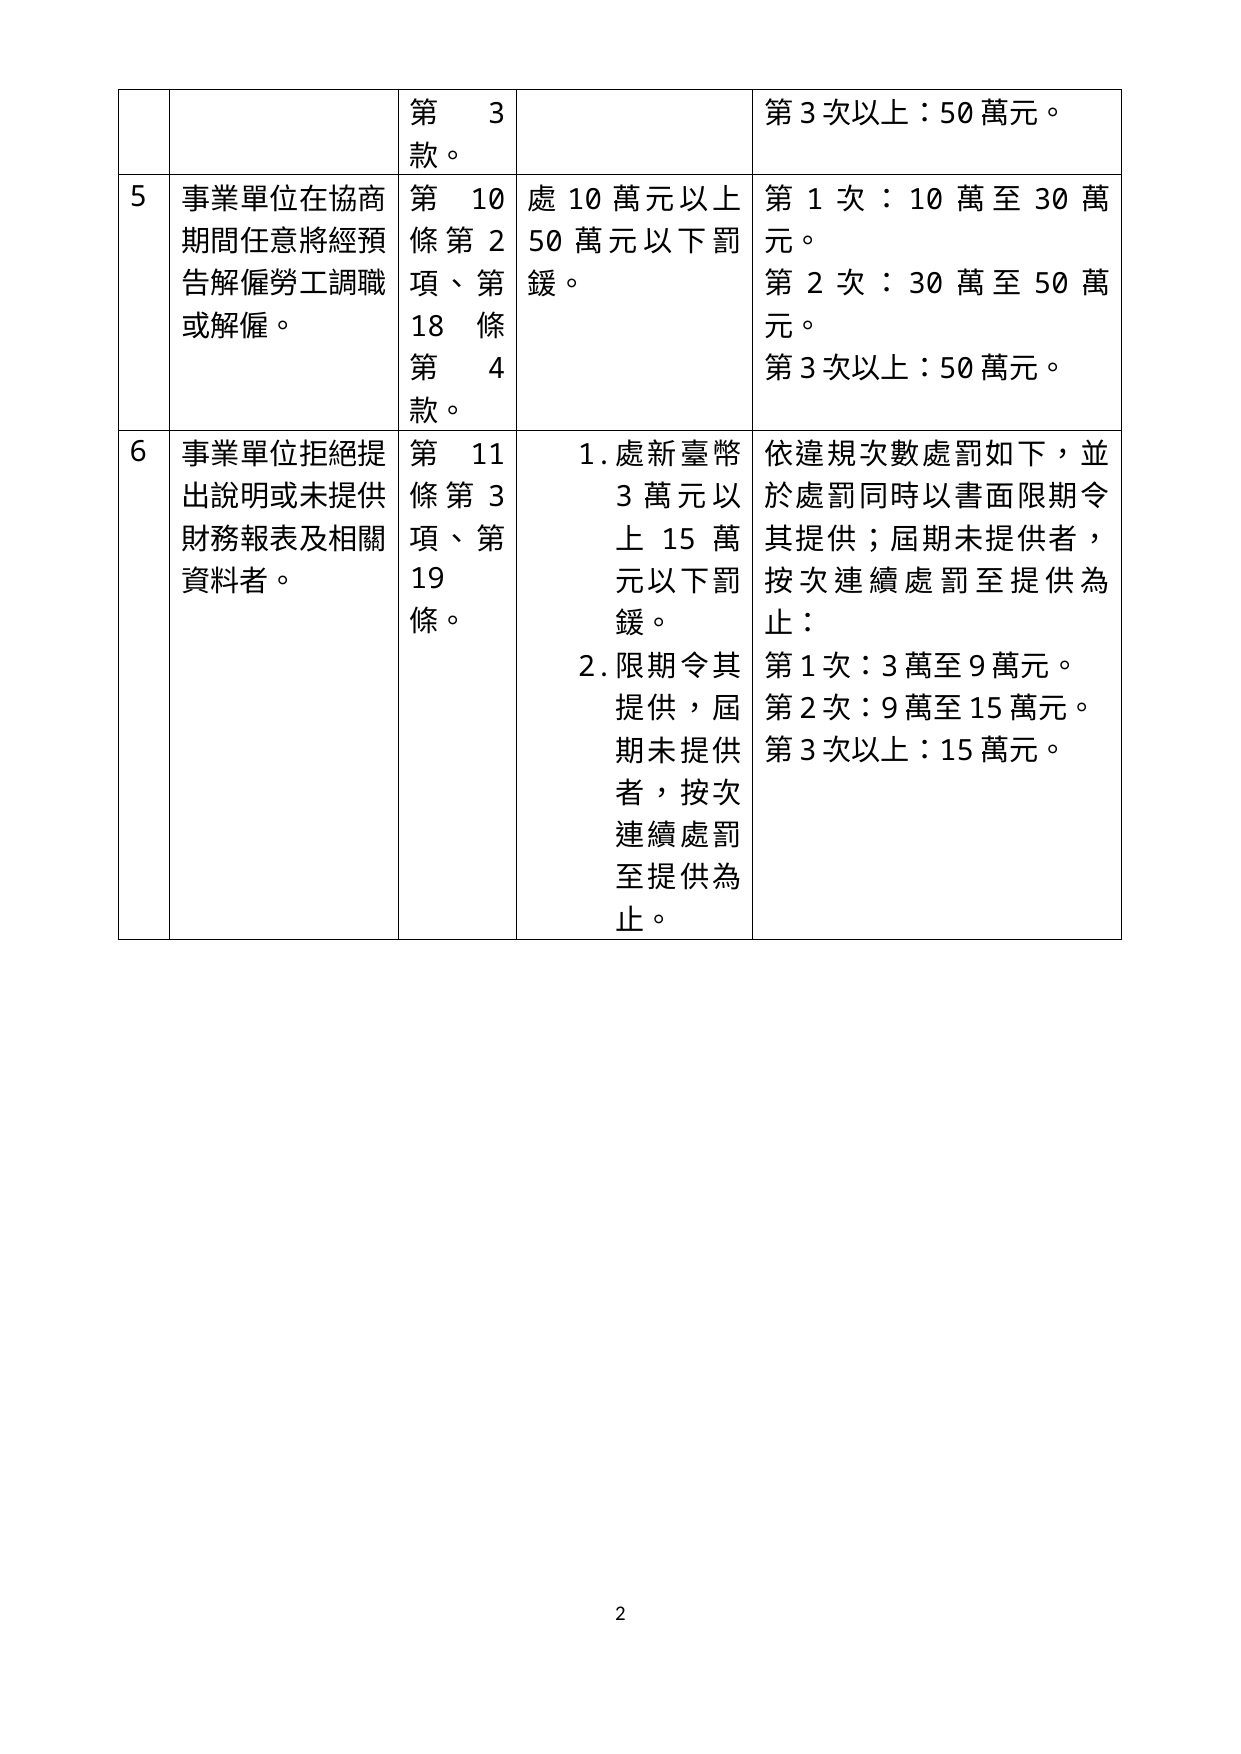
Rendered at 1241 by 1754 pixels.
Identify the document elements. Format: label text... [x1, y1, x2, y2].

table_cell 處10萬元以上50萬元以下罰鍰。 [517, 175, 752, 429]
table_cell 第 3款。 [399, 90, 516, 174]
table_cell 處新臺幣 3萬元以上15萬元以下罰鍰。 限期令其提供，屆期未提供者，按次連續處罰至提供為止。 [517, 431, 752, 938]
table_cell 6 [119, 431, 169, 938]
table_cell [170, 90, 398, 174]
table_cell [119, 90, 169, 174]
table_cell 第3次以上：50萬元。 [753, 90, 1121, 174]
table_cell 依違規次數處罰如下，並於處罰同時以書面限期令其提供；屆期未提供者，按次連續處罰至提供為止： 第1次：3萬至9萬元。 第2次：9萬至15萬元。 第3次以上：15萬元。 [753, 431, 1121, 938]
table_cell 第10條第2項、第18條第 4款。 [399, 175, 516, 429]
table_cell 第11條第3項、第19條。 [399, 431, 516, 938]
table_cell [517, 90, 752, 174]
table_cell 事業單位在協商期間任意將經預告解僱勞工調職或解僱。 [170, 175, 398, 429]
table_cell 第1次：10萬至30萬元。 第2次：30萬至50萬元。 第3次以上：50萬元。 [753, 175, 1121, 429]
table_cell 5 [119, 175, 169, 429]
table_cell 事業單位拒絕提出說明或未提供財務報表及相關資料者。 [170, 431, 398, 938]
